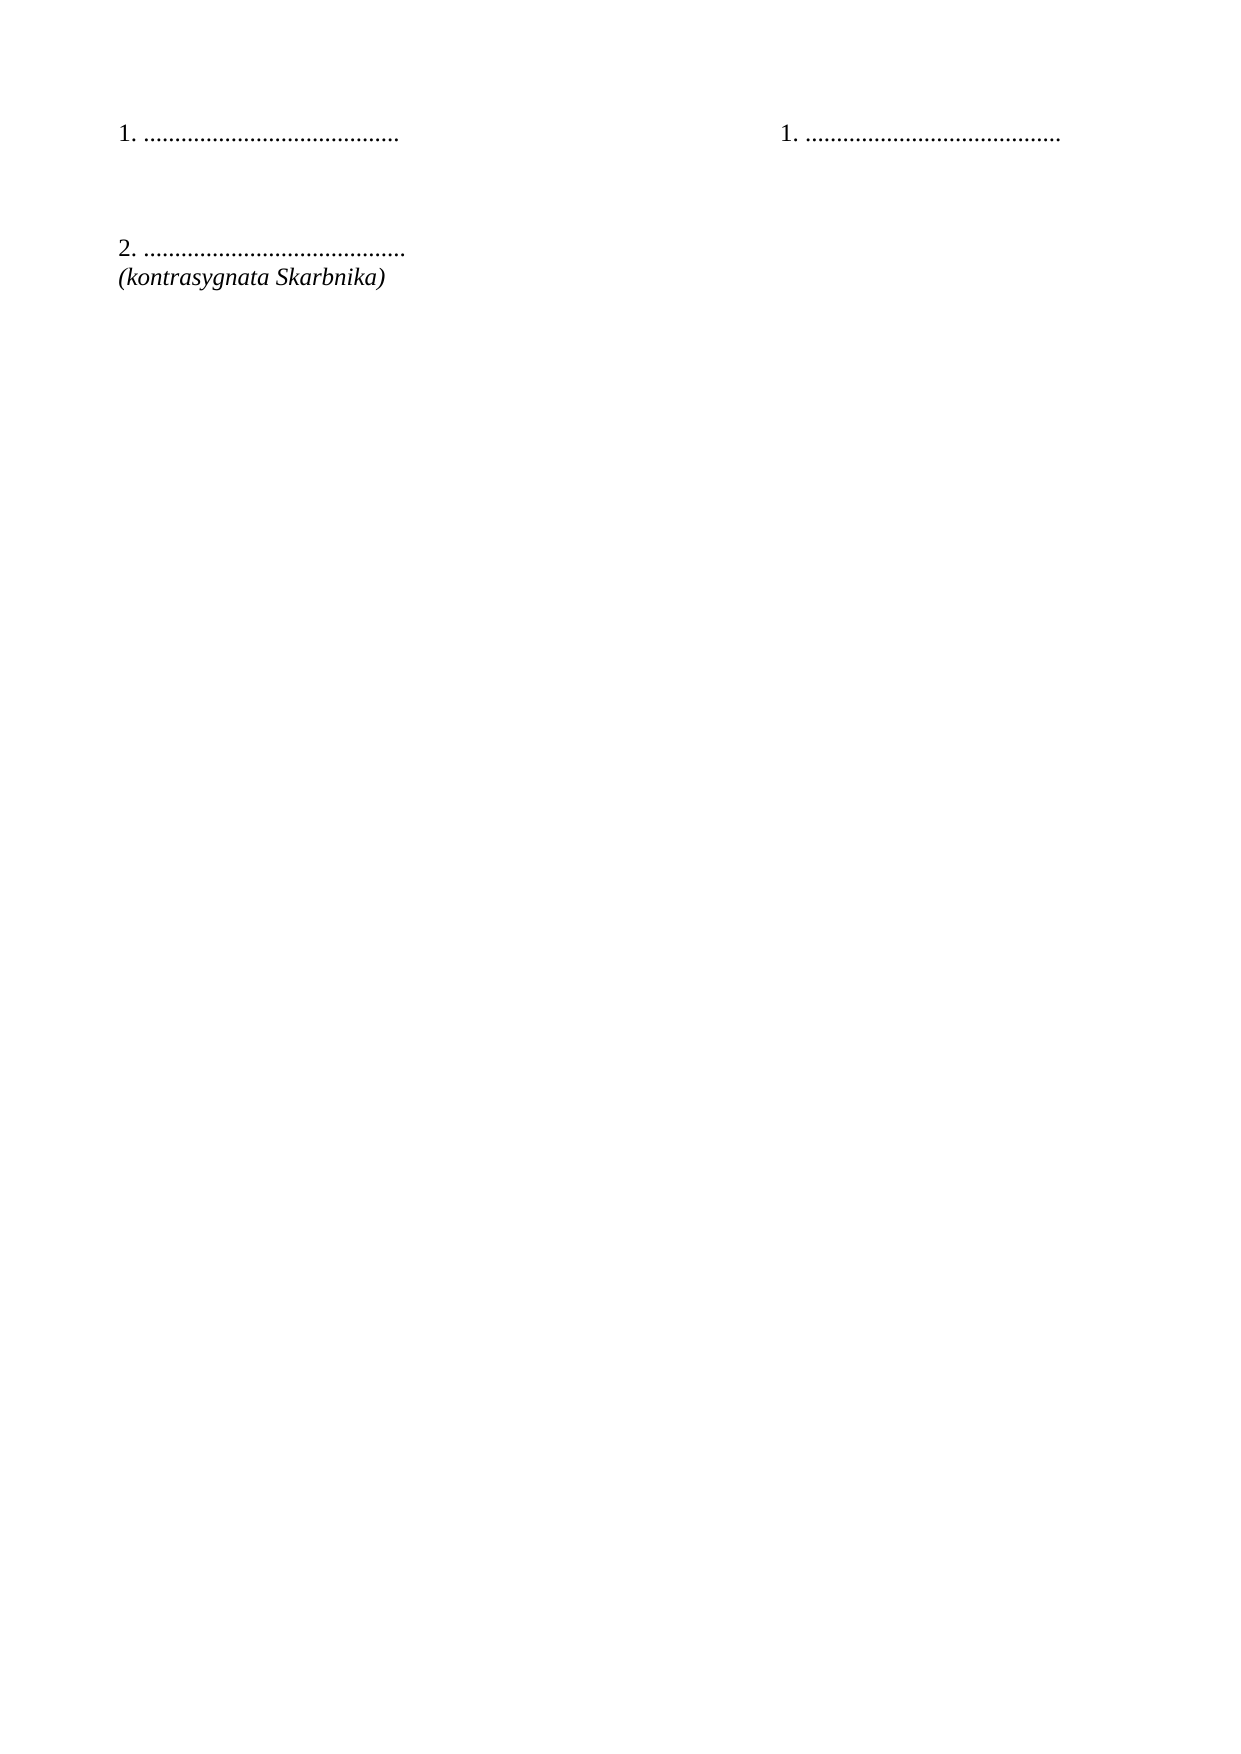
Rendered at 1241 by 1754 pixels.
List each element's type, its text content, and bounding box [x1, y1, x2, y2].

text (kontrasygnata Skarbnika) [118, 262, 1122, 291]
text 2. .......................................... [118, 233, 1122, 262]
text 1. ......................................... 1. ......................................... [118, 118, 1122, 147]
